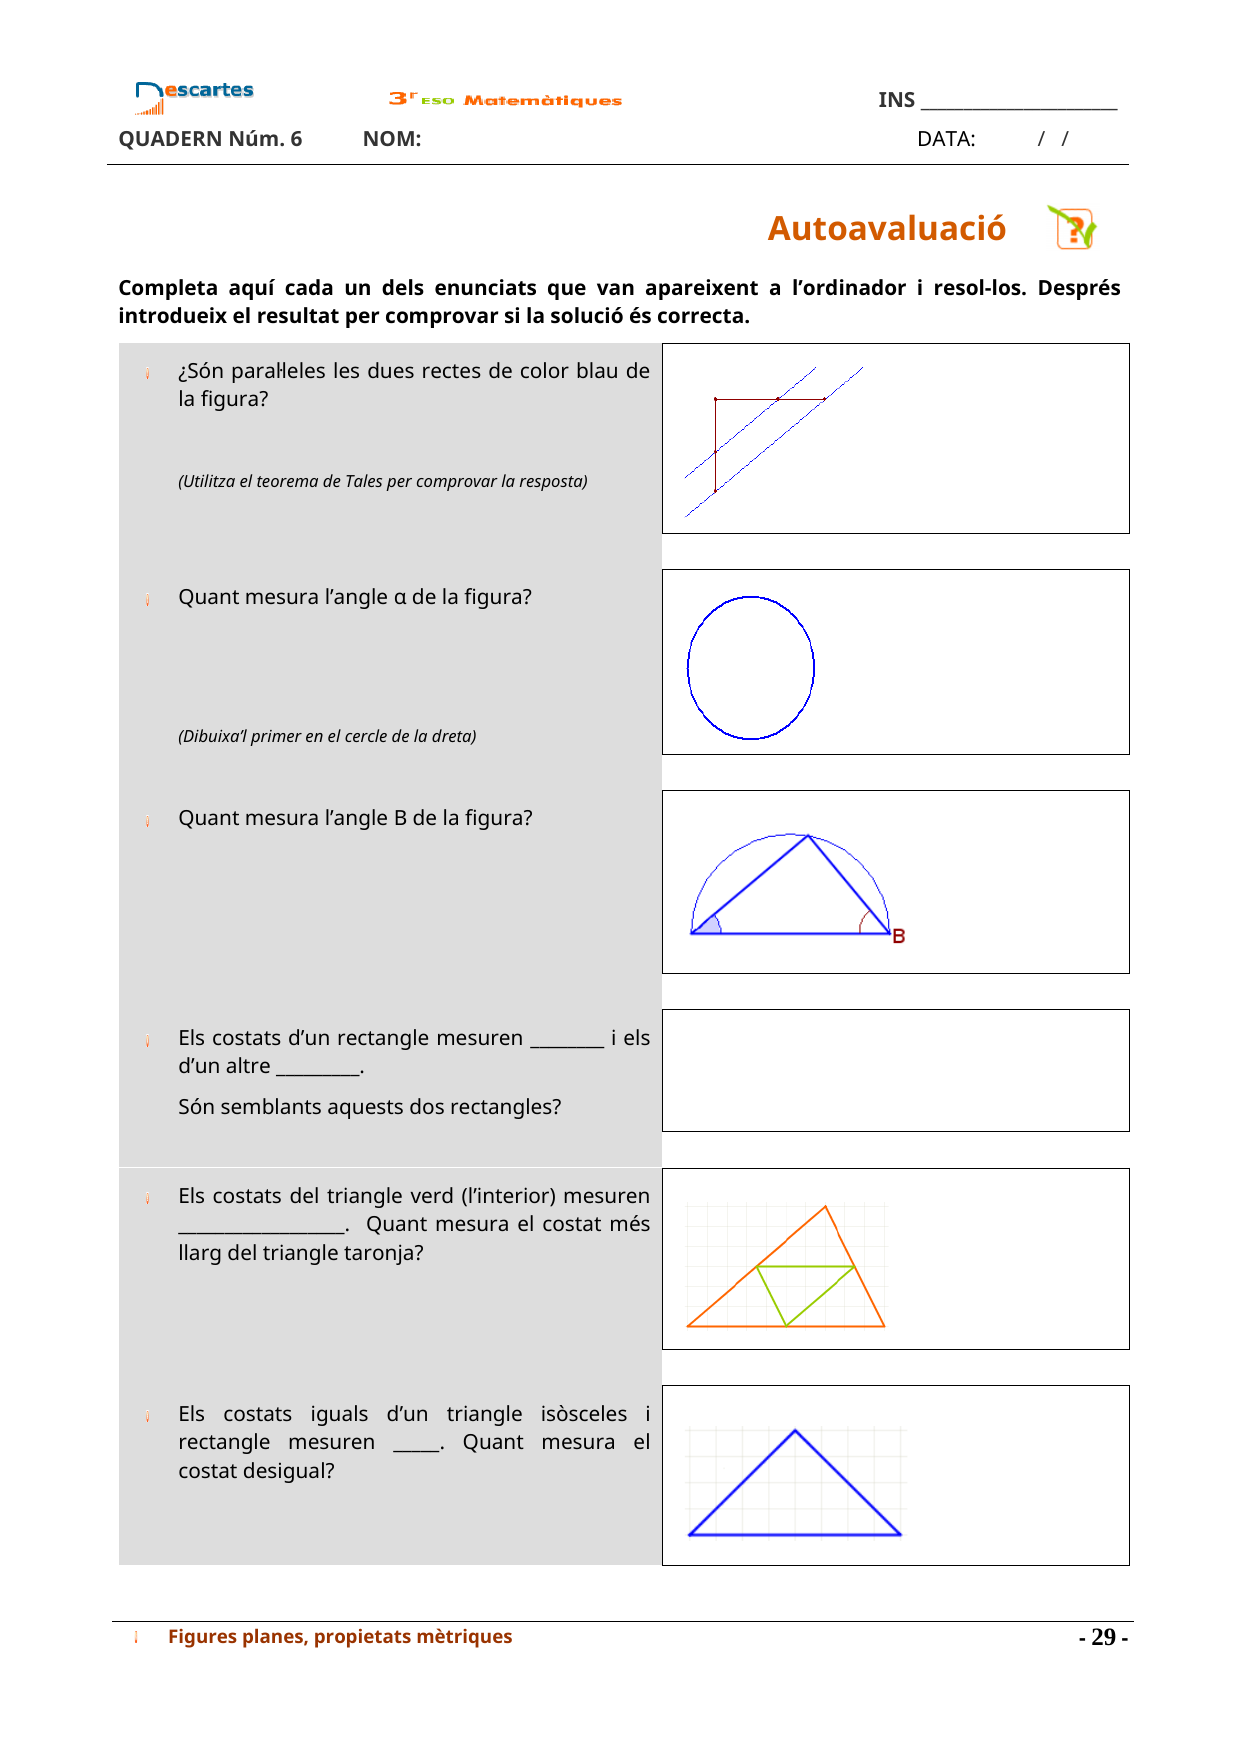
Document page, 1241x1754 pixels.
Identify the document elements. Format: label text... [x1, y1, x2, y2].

table_cell [662, 1132, 1130, 1167]
table_cell [662, 974, 1130, 1009]
table_header ¿Són paral·leles les dues rectes de color blau de la figura? (Utilitza el teorema de Tales per comprovar la resposta) [167, 343, 662, 533]
table_cell [663, 1386, 1129, 1565]
table_header [119, 343, 167, 533]
table_cell [119, 790, 167, 973]
table_cell [662, 534, 1130, 569]
table_cell [663, 791, 1129, 973]
picture [134, 1630, 138, 1643]
table_header [1018, 194, 1127, 261]
table_cell Els costats d’un rectangle mesuren ________ i els d’un altre _________. Són semblants aquests dos rectangles? [167, 1009, 662, 1131]
picture [1046, 203, 1100, 252]
picture [134, 82, 257, 115]
table_cell Quant mesura l’angle α de la figura? (Dibuixa’l primer en el cercle de la dreta) [167, 569, 662, 754]
table_cell [119, 754, 167, 790]
table_cell [119, 1009, 167, 1131]
table_cell [119, 1385, 167, 1565]
table_cell Quant mesura l’angle B de la figura? [167, 790, 662, 973]
table_cell [167, 973, 662, 1009]
table_cell [663, 570, 1129, 754]
table_header [663, 344, 1129, 533]
table_cell Els costats iguals d’un triangle isòsceles i rectangle mesuren _____. Quant mesura el costat desigual? [167, 1385, 662, 1565]
table_cell [119, 1168, 167, 1349]
table_cell [167, 1131, 662, 1167]
table_cell [167, 533, 662, 569]
table_cell [662, 755, 1130, 790]
table_cell [119, 1131, 167, 1167]
table_cell [167, 1349, 662, 1385]
table_cell [663, 1169, 1129, 1349]
table_header Autoavaluació [107, 194, 1018, 261]
table_cell [662, 1350, 1130, 1385]
table_cell [167, 754, 662, 790]
table_cell [663, 1010, 1129, 1131]
table_cell [119, 1349, 167, 1385]
table_cell [119, 569, 167, 754]
table_cell Els costats del triangle verd (l’interior) mesuren __________________. Quant mesura el costat més llarg del triangle taronja? [167, 1168, 662, 1349]
text Completa aquí cada un dels enunciats que van apareixent a l’ordinador i resol-los. Després introdueix el resultat per comprovar si la solució és correcta. [118, 273, 1122, 330]
table_cell [119, 533, 167, 569]
table_cell [119, 973, 167, 1009]
